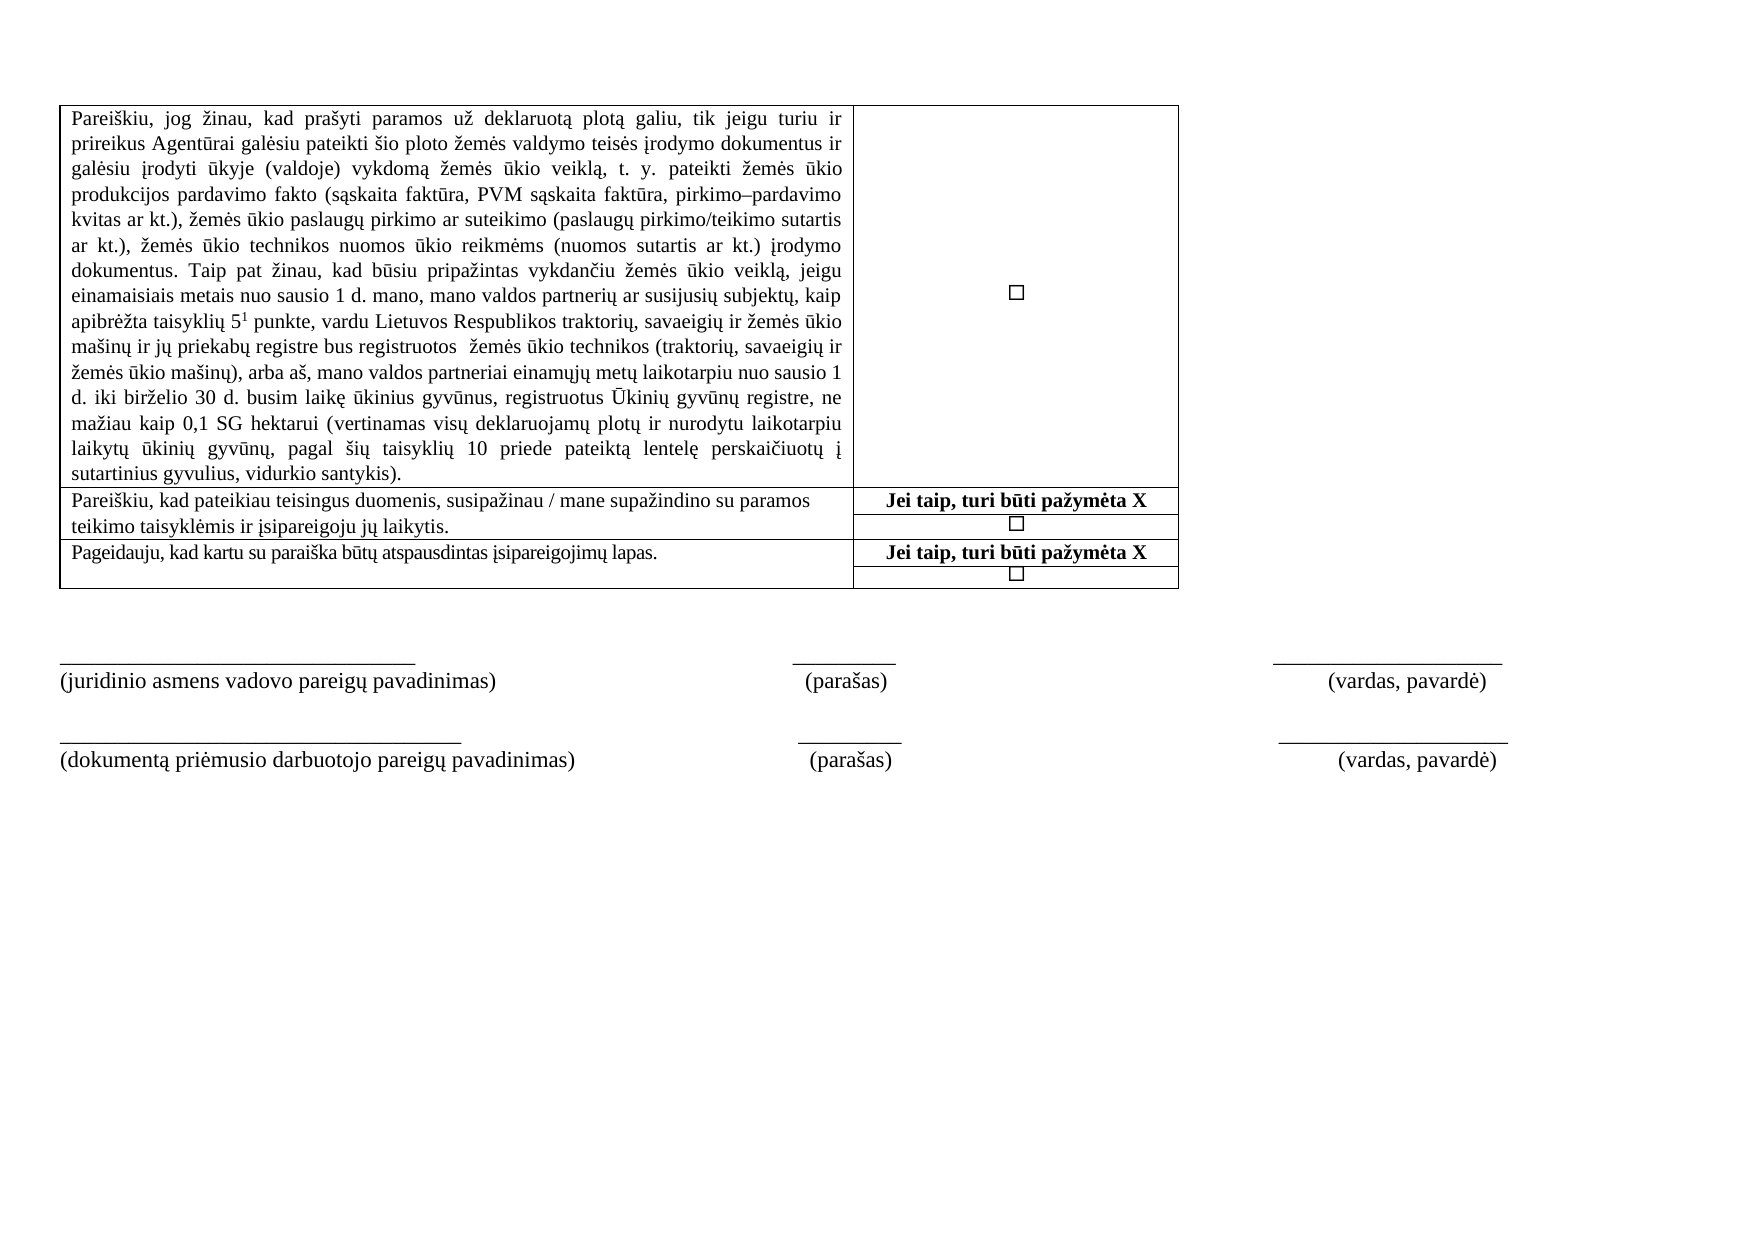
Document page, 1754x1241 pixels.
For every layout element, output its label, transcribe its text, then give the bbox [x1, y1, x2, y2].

table_header Pareiškiu, jog žinau, kad prašyti paramos už deklaruotą plotą galiu, tik jeigu turiu ir prireikus Agentūrai galėsiu pateikti šio ploto žemės valdymo teisės įrodymo dokumentus ir galėsiu įrodyti ūkyje (valdoje) vykdomą žemės ūkio veiklą, t. y. pateikti žemės ūkio produkcijos pardavimo fakto (sąskaita faktūra, PVM sąskaita faktūra, pirkimo–pardavimo kvitas ar kt.), žemės ūkio paslaugų pirkimo ar suteikimo (paslaugų pirkimo/teikimo sutartis ar kt.), žemės ūkio technikos nuomos ūkio reikmėms (nuomos sutartis ar kt.) įrodymo dokumentus. Taip pat žinau, kad būsiu pripažintas vykdančiu žemės ūkio veiklą, jeigu einamaisiais metais nuo sausio 1 d. mano, mano valdos partnerių ar susijusių subjektų, kaip apibrėžta taisyklių 51 punkte, vardu Lietuvos Respublikos traktorių, savaeigių ir žemės ūkio mašinų ir jų priekabų registre bus registruotos žemės ūkio technikos (traktorių, savaeigių ir žemės ūkio mašinų), arba aš, mano valdos partneriai einamųjų metų laikotarpiu nuo sausio 1 d. iki birželio 30 d. busim laikę ūkinius gyvūnus, registruotus Ūkinių gyvūnų registre, ne mažiau kaip 0,1 SG hektarui (vertinamas visų deklaruojamų plotų ir nurodytu laikotarpiu laikytų ūkinių gyvūnų, pagal šių taisyklių 10 priede pateiktą lentelę perskaičiuotų į sutartinius gyvulius, vidurkio santykis). [61, 106, 853, 487]
table_cell  [854, 567, 1178, 587]
text ___________________________________ _________ ____________________ [60, 720, 1679, 747]
table_cell  [854, 106, 1178, 487]
text _______________________________ _________ ____________________ [60, 641, 1679, 667]
table_cell Pageidauju, kad kartu su paraiška būtų atspausdintas įsipareigojimų lapas. [61, 540, 853, 587]
table_cell Jei taip, turi būti pažymėta X [854, 488, 1178, 513]
table_cell  [854, 515, 1178, 539]
text (dokumentą priėmusio darbuotojo pareigų pavadinimas) (parašas) (vardas, pavardė) [60, 747, 1679, 773]
table_cell Jei taip, turi būti pažymėta X [854, 540, 1178, 566]
table_cell Pareiškiu, kad pateikiau teisingus duomenis, susipažinau / mane supažindino su paramos teikimo taisyklėmis ir įsipareigoju jų laikytis. [61, 488, 853, 539]
text (juridinio asmens vadovo pareigų pavadinimas) (parašas) (vardas, pavardė) [60, 667, 1679, 694]
